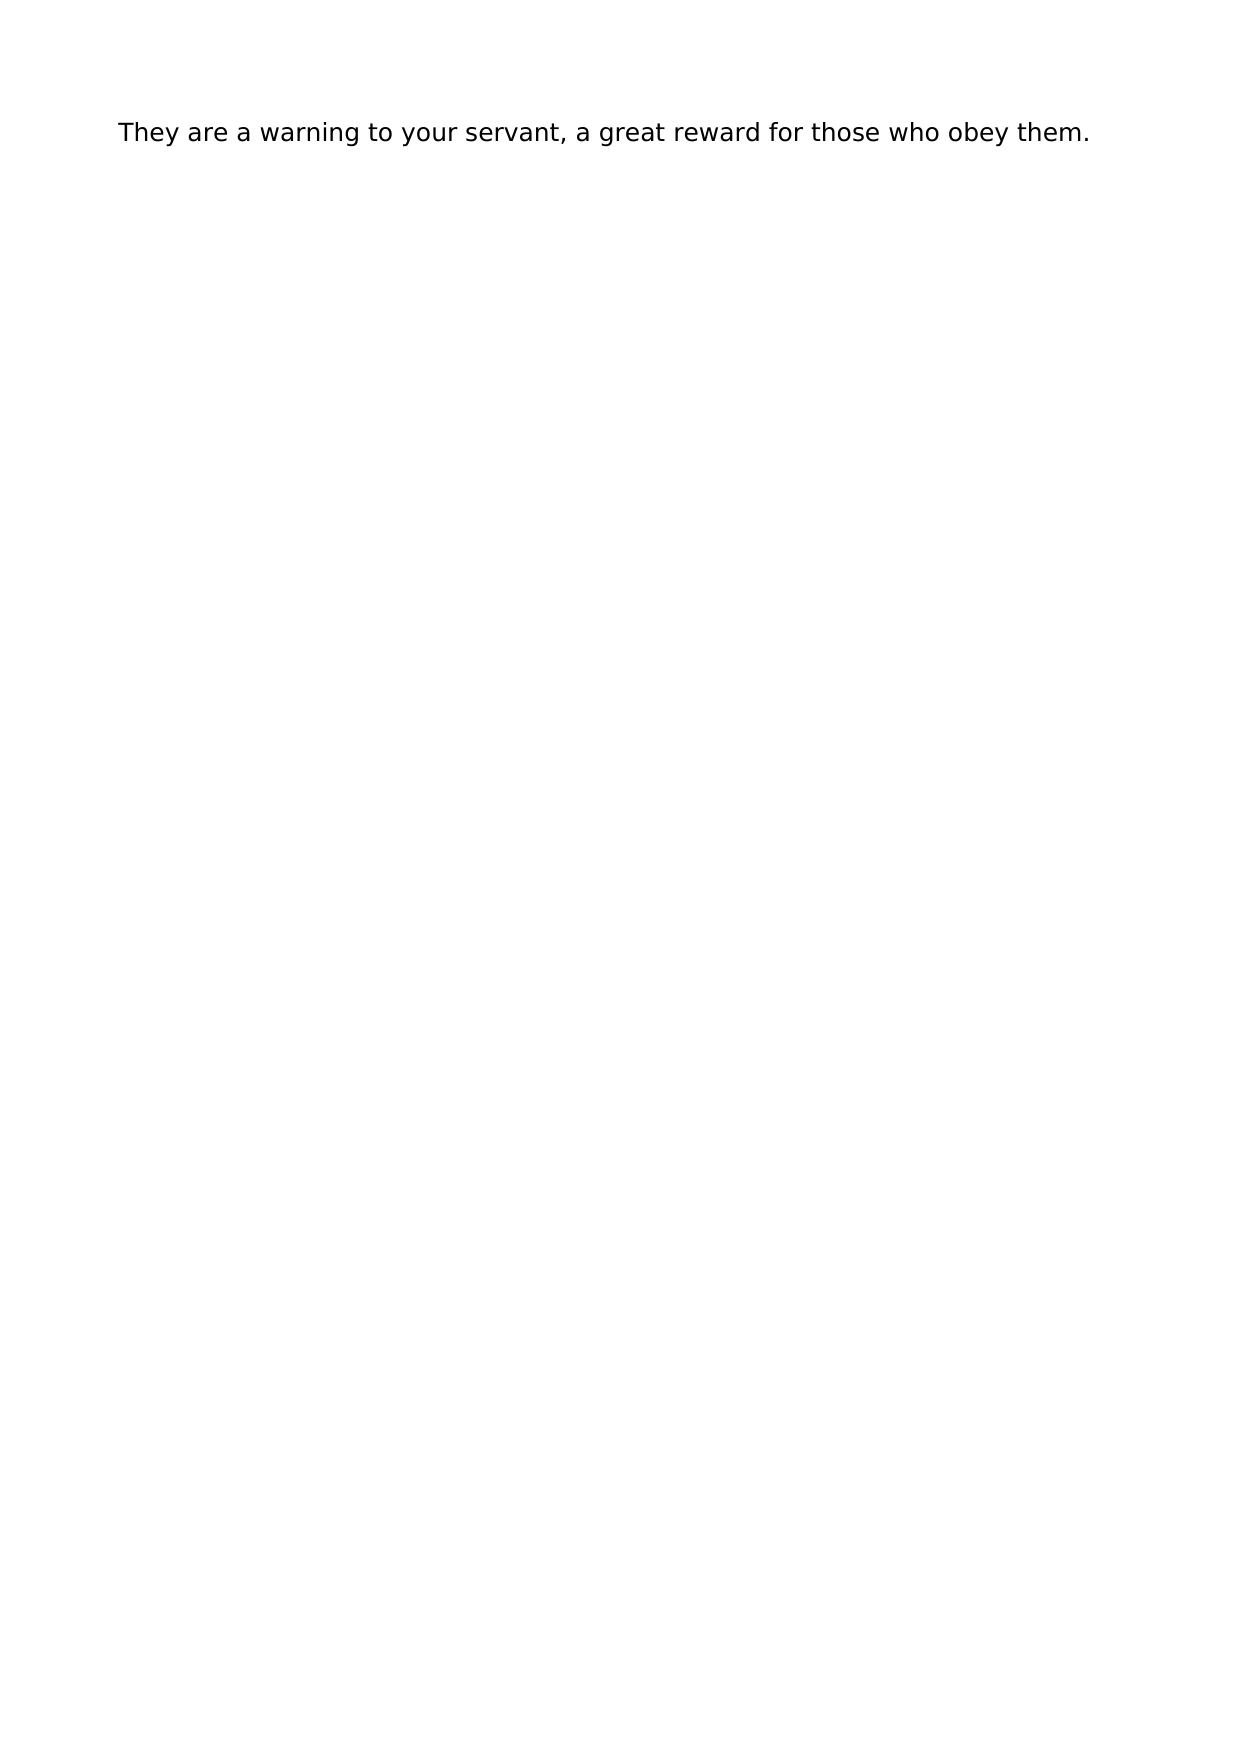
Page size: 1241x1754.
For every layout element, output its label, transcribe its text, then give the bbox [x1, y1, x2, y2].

text They are a warning to your servant, a great reward for those who obey them. [118, 118, 1122, 147]
